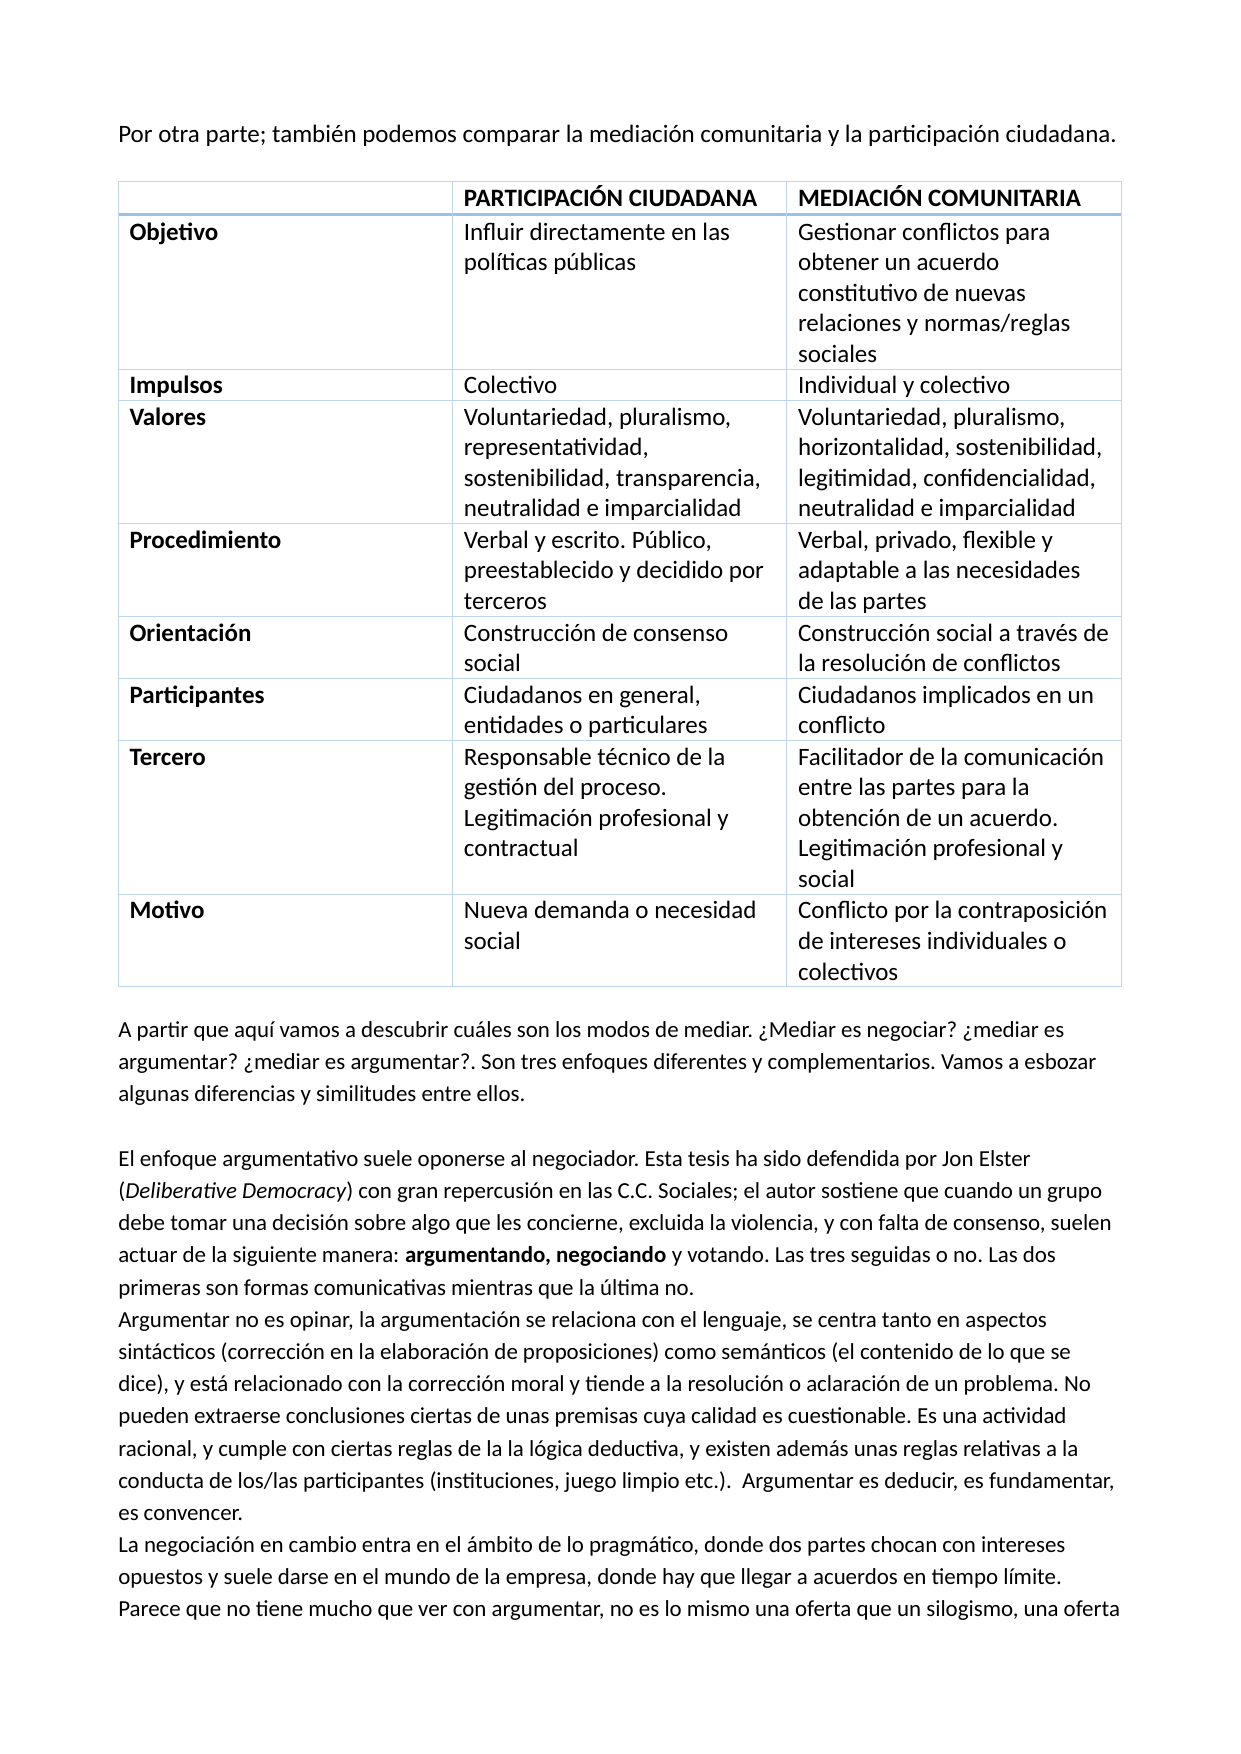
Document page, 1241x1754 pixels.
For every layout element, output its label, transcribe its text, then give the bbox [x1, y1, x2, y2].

table_cell Conflicto por la contraposición de intereses individuales o colectivos [787, 895, 1121, 986]
table_cell Construcción social a través de la resolución de conflictos [787, 617, 1121, 678]
text A partir que aquí vamos a descubrir cuáles son los modos de mediar. ¿Mediar es negociar? ¿mediar es argumentar? ¿mediar es argumentar?. Son tres enfoques diferentes y complementarios. Vamos a esbozar algunas diferencias y similitudes entre ellos. [118, 1015, 1122, 1108]
table_cell Influir directamente en las políticas públicas [453, 216, 786, 368]
table_cell Responsable técnico de la gestión del proceso. Legitimación profesional y contractual [453, 741, 786, 893]
table_header [119, 182, 452, 213]
text El enfoque argumentativo suele oponerse al negociador. Esta tesis ha sido defendida por Jon Elster (Deliberative Democracy) con gran repercusión en las C.C. Sociales; el autor sostiene que cuando un grupo debe tomar una decisión sobre algo que les concierne, excluida la violencia, y con falta de consenso, suelen actuar de la siguiente manera: argumentando, negociando y votando. Las tres seguidas o no. Las dos primeras son formas comunicativas mientras que la última no. [118, 1144, 1122, 1301]
table_cell Nueva demanda o necesidad social [453, 895, 786, 986]
table_cell Valores [119, 401, 452, 523]
table_cell Ciudadanos en general, entidades o particulares [453, 679, 786, 740]
table_cell Facilitador de la comunicación entre las partes para la obtención de un acuerdo. Legitimación profesional y social [787, 741, 1121, 893]
table_cell Construcción de consenso social [453, 617, 786, 678]
table_header MEDIACIÓN COMUNITARIA [787, 182, 1121, 213]
table_cell Participantes [119, 679, 452, 740]
table_cell Impulsos [119, 370, 452, 400]
table_cell Motivo [119, 895, 452, 986]
table_cell Voluntariedad, pluralismo, horizontalidad, sostenibilidad, legitimidad, confidencialidad, neutralidad e imparcialidad [787, 401, 1121, 523]
table_cell Objetivo [119, 216, 452, 368]
table_cell Verbal y escrito. Público, preestablecido y decidido por terceros [453, 524, 786, 616]
text Por otra parte; también podemos comparar la mediación comunitaria y la participación ciudadana. [118, 118, 1122, 149]
table_cell Colectivo [453, 370, 786, 400]
table_header PARTICIPACIÓN CIUDADANA [453, 182, 786, 213]
table_cell Tercero [119, 741, 452, 893]
table_cell Voluntariedad, pluralismo, representatividad, sostenibilidad, transparencia, neutralidad e imparcialidad [453, 401, 786, 523]
text Argumentar no es opinar, la argumentación se relaciona con el lenguaje, se centra tanto en aspectos sintácticos (corrección en la elaboración de proposiciones) como semánticos (el contenido de lo que se dice), y está relacionado con la corrección moral y tiende a la resolución o aclaración de un problema. No pueden extraerse conclusiones ciertas de unas premisas cuya calidad es cuestionable. Es una actividad racional, y cumple con ciertas reglas de la la lógica deductiva, y existen además unas reglas relativas a la conducta de los/las participantes (instituciones, juego limpio etc.). Argumentar es deducir, es fundamentar, es convencer. [118, 1305, 1122, 1526]
table_cell Gestionar conflictos para obtener un acuerdo constitutivo de nuevas relaciones y normas/reglas sociales [787, 216, 1121, 368]
text La negociación en cambio entra en el ámbito de lo pragmático, donde dos partes chocan con intereses opuestos y suele darse en el mundo de la empresa, donde hay que llegar a acuerdos en tiempo límite. Parece que no tiene mucho que ver con argumentar, no es lo mismo una oferta que un silogismo, una oferta [118, 1530, 1122, 1623]
table_cell Ciudadanos implicados en un conflicto [787, 679, 1121, 740]
table_cell Individual y colectivo [787, 370, 1121, 400]
table_cell Orientación [119, 617, 452, 678]
table_cell Procedimiento [119, 524, 452, 616]
table_cell Verbal, privado, flexible y adaptable a las necesidades de las partes [787, 524, 1121, 616]
